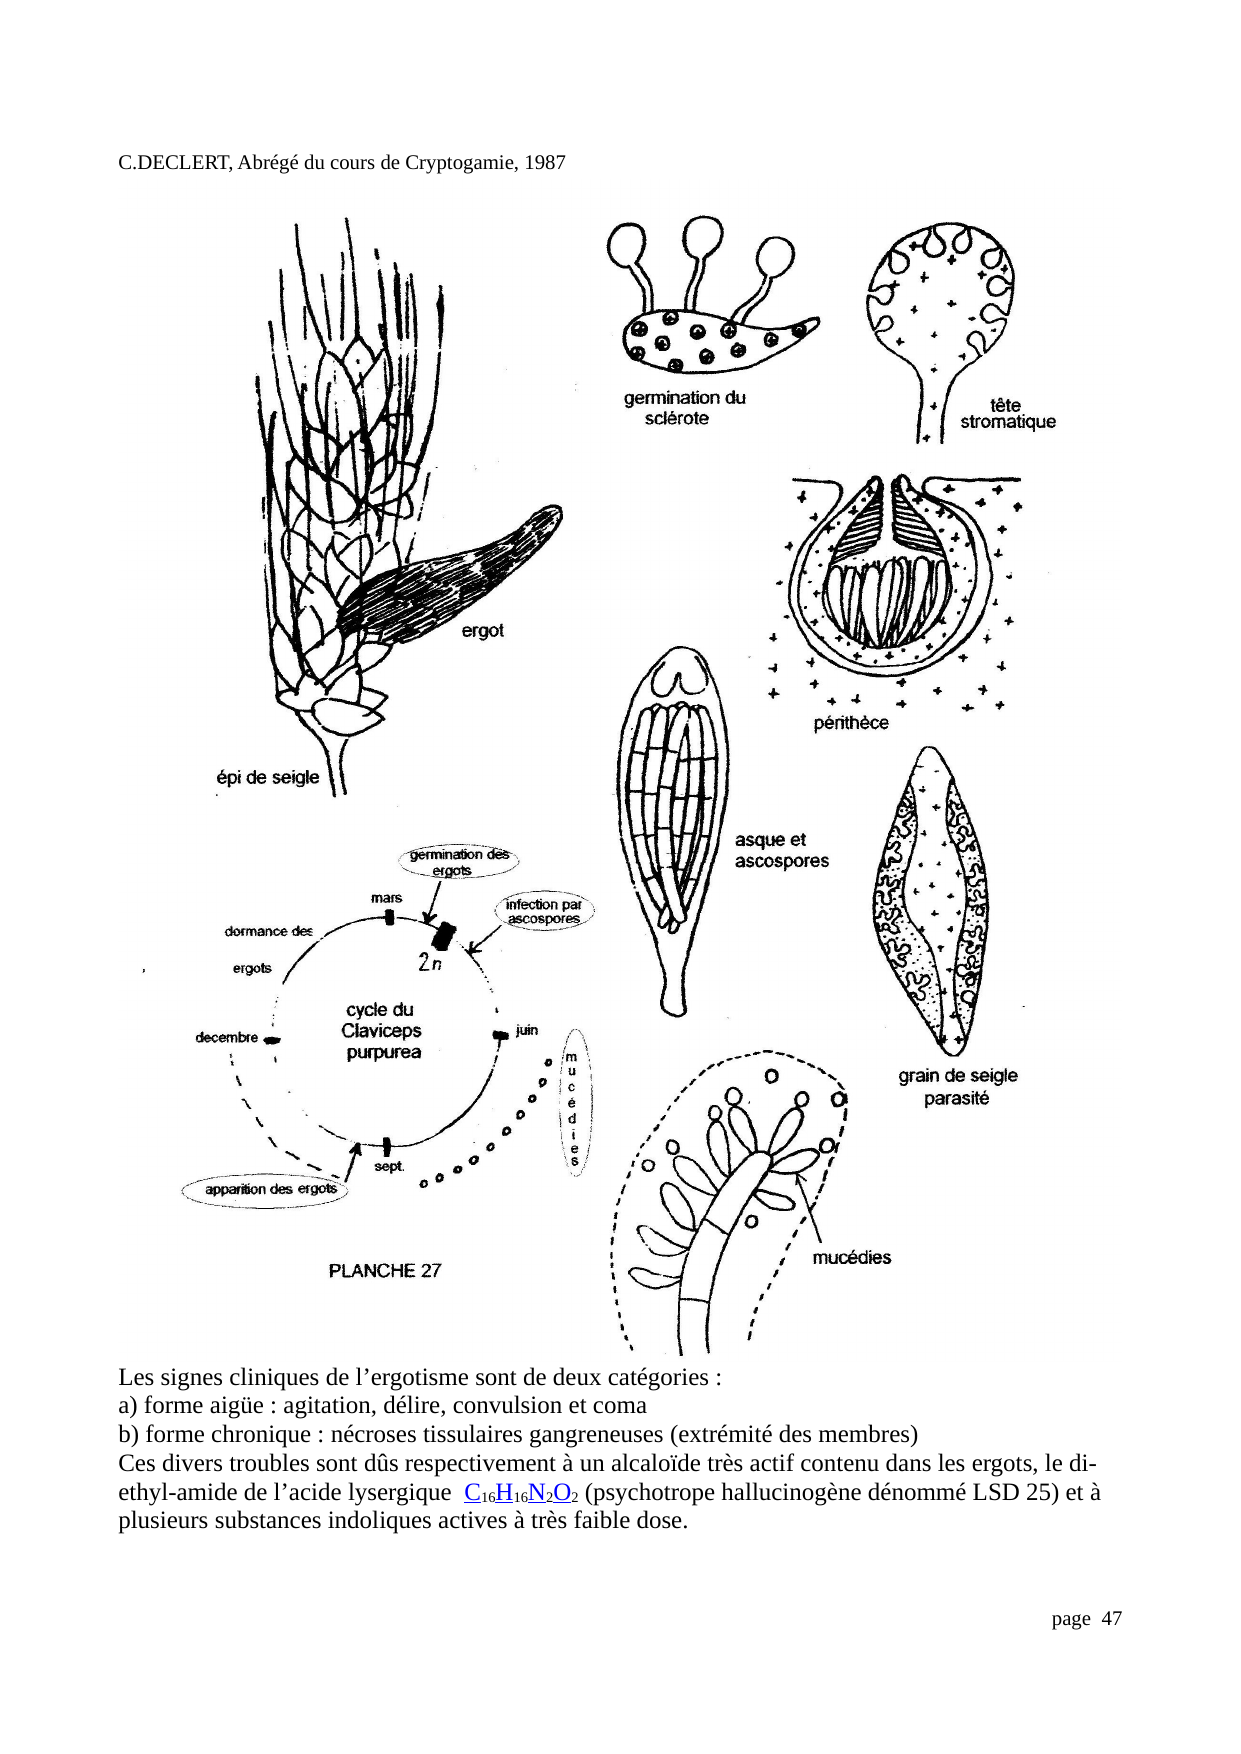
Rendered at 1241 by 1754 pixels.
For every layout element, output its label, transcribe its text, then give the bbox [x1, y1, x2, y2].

text a) forme aigüe : agitation, délire, convulsion et coma [118, 1390, 1121, 1419]
text Ces divers troubles sont dûs respectivement à un alcaloïde très actif contenu dans les ergots, le di-ethyl-amide de l’acide lysergique C16H16N2O2 (psychotrope hallucinogène dénommé LSD 25) et à plusieurs substances indoliques actives à très faible dose. [118, 1448, 1122, 1534]
text Les signes cliniques de l’ergotisme sont de deux catégories : [118, 1362, 1121, 1390]
text b) forme chronique : nécroses tissulaires gangreneuses (extrémité des membres) [118, 1419, 1121, 1448]
picture [118, 179, 1123, 1362]
